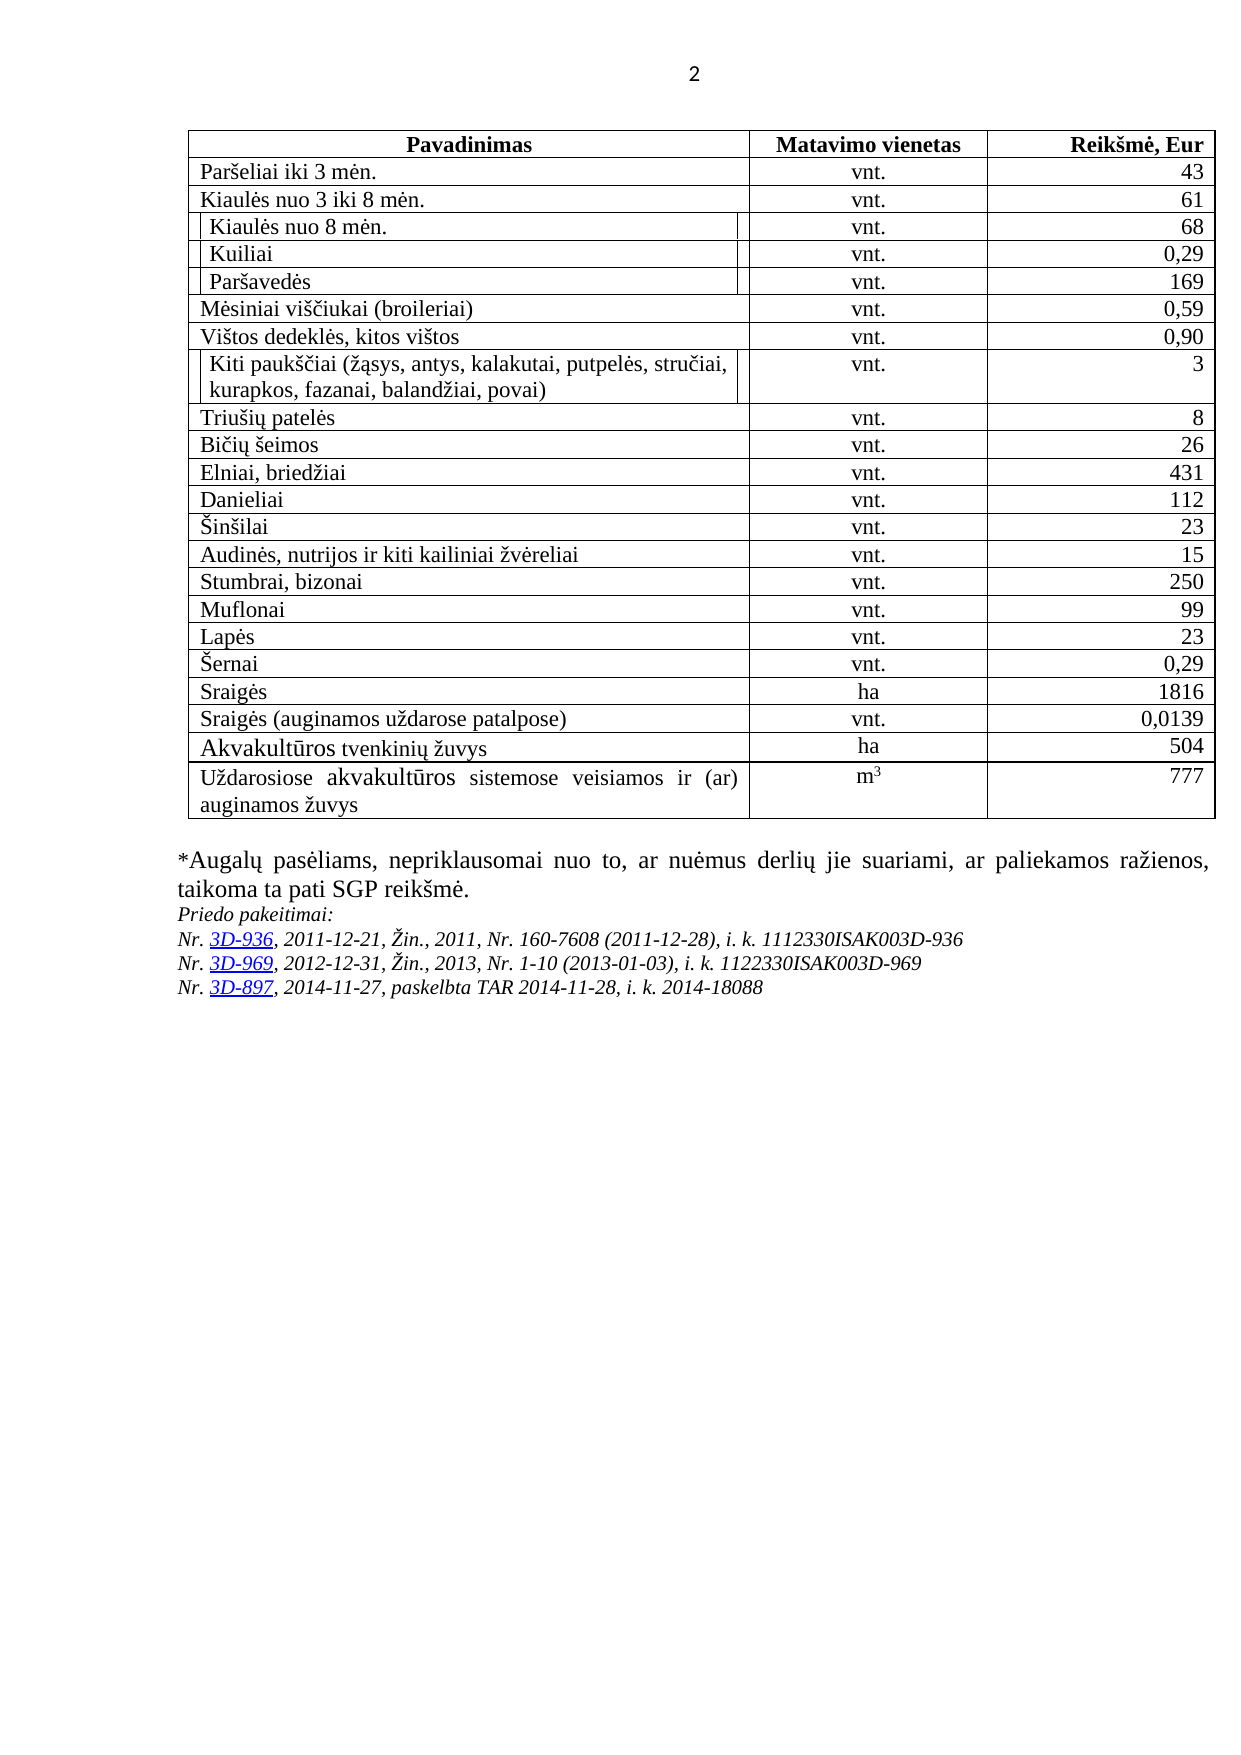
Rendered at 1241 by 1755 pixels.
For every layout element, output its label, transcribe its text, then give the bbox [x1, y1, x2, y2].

table_cell Uždarosiose akvakultūros sistemose veisiamos ir (ar) auginamos žuvys [189, 763, 749, 817]
table_cell 169 [988, 268, 1214, 294]
table_cell 61 [988, 186, 1214, 212]
table_cell Sraigės (auginamos uždarose patalpose) [189, 705, 749, 732]
table_cell vnt. [750, 568, 987, 594]
table_cell 1816 [988, 678, 1214, 704]
table_cell vnt. [750, 459, 987, 485]
table_cell Paršeliai iki 3 mėn. [189, 158, 749, 185]
table_cell vnt. [750, 486, 987, 512]
table_cell Danieliai [189, 486, 749, 512]
table_cell 0,29 [988, 241, 1214, 267]
table_cell Vištos dedeklės, kitos vištos [189, 323, 749, 349]
text Nr. 3D-936, 2011-12-21, Žin., 2011, Nr. 160-7608 (2011-12-28), i. k. 1112330ISAK003D-936 [177, 926, 1211, 951]
table_cell Muflonai [189, 596, 749, 622]
table_cell 250 [988, 568, 1214, 594]
text Priedo pakeitimai: [177, 902, 1211, 926]
table_cell vnt. [750, 350, 987, 403]
table_cell Bičių šeimos [189, 431, 749, 458]
table_cell Elniai, briedžiai [189, 459, 749, 485]
table_cell 431 [988, 459, 1214, 485]
table_cell vnt. [750, 158, 987, 185]
table_cell ha [750, 733, 987, 761]
table_cell m3 [750, 763, 987, 817]
table_cell 504 [988, 733, 1214, 761]
table_cell 0,29 [988, 650, 1214, 677]
table_cell vnt. [750, 514, 987, 540]
table_cell vnt. [750, 186, 987, 212]
table_cell 8 [988, 404, 1214, 430]
table_cell 0,90 [988, 323, 1214, 349]
table_cell Mėsiniai viščiukai (broileriai) [189, 295, 749, 322]
table_cell vnt. [750, 213, 987, 239]
table_cell [189, 268, 200, 294]
table_cell 99 [988, 596, 1214, 622]
table_cell vnt. [750, 295, 987, 322]
table_cell Šernai [189, 650, 749, 677]
table_cell vnt. [750, 541, 987, 567]
table_cell 68 [988, 213, 1214, 239]
table_header Matavimo vienetas [750, 131, 987, 157]
table_cell Šinšilai [189, 514, 749, 540]
table_header Reikšmė, Eur [988, 131, 1214, 157]
table_cell vnt. [750, 431, 987, 458]
table_cell 23 [988, 623, 1214, 649]
table_cell Lapės [189, 623, 749, 649]
table_cell vnt. [750, 241, 987, 267]
table_cell [738, 241, 749, 267]
table_cell Paršavedės [201, 268, 737, 294]
table_cell Sraigės [189, 678, 749, 704]
text Nr. 3D-897, 2014-11-27, paskelbta TAR 2014-11-28, i. k. 2014-18088 [177, 974, 1211, 999]
table_cell vnt. [750, 268, 987, 294]
table_cell 112 [988, 486, 1214, 512]
table_cell vnt. [750, 705, 987, 732]
table_cell Audinės, nutrijos ir kiti kailiniai žvėreliai [189, 541, 749, 567]
table_cell 777 [988, 763, 1214, 817]
table_cell ha [750, 678, 987, 704]
table_cell vnt. [750, 650, 987, 677]
table_cell Kiaulės nuo 8 mėn. [201, 213, 737, 239]
table_cell 23 [988, 514, 1214, 540]
table_cell Kiaulės nuo 3 iki 8 mėn. [189, 186, 749, 212]
table_cell vnt. [750, 623, 987, 649]
table_cell [738, 268, 749, 294]
table_cell vnt. [750, 596, 987, 622]
table_cell Akvakultūros tvenkinių žuvys [189, 733, 749, 761]
table_cell 43 [988, 158, 1214, 185]
table_cell 15 [988, 541, 1214, 567]
table_cell 0,0139 [988, 705, 1214, 732]
table_cell vnt. [750, 323, 987, 349]
table_cell [189, 241, 200, 267]
table_cell 0,59 [988, 295, 1214, 322]
table_cell Stumbrai, bizonai [189, 568, 749, 594]
table_cell 3 [988, 350, 1214, 403]
table_header Pavadinimas [189, 131, 749, 157]
table_cell Triušių patelės [189, 404, 749, 430]
table_cell vnt. [750, 404, 987, 430]
table_cell Kuiliai [201, 241, 737, 267]
table_cell 26 [988, 431, 1214, 458]
text *Augalų pasėliams, nepriklausomai nuo to, ar nuėmus derlių jie suariami, ar paliekamos ražienos, taikoma ta pati SGP reikšmė. [177, 845, 1211, 902]
text Nr. 3D-969, 2012-12-31, Žin., 2013, Nr. 1-10 (2013-01-03), i. k. 1122330ISAK003D-969 [177, 951, 1211, 974]
table_cell Kiti paukščiai (žąsys, antys, kalakutai, putpelės, stručiai, kurapkos, fazanai, balandžiai, povai) [201, 350, 737, 403]
